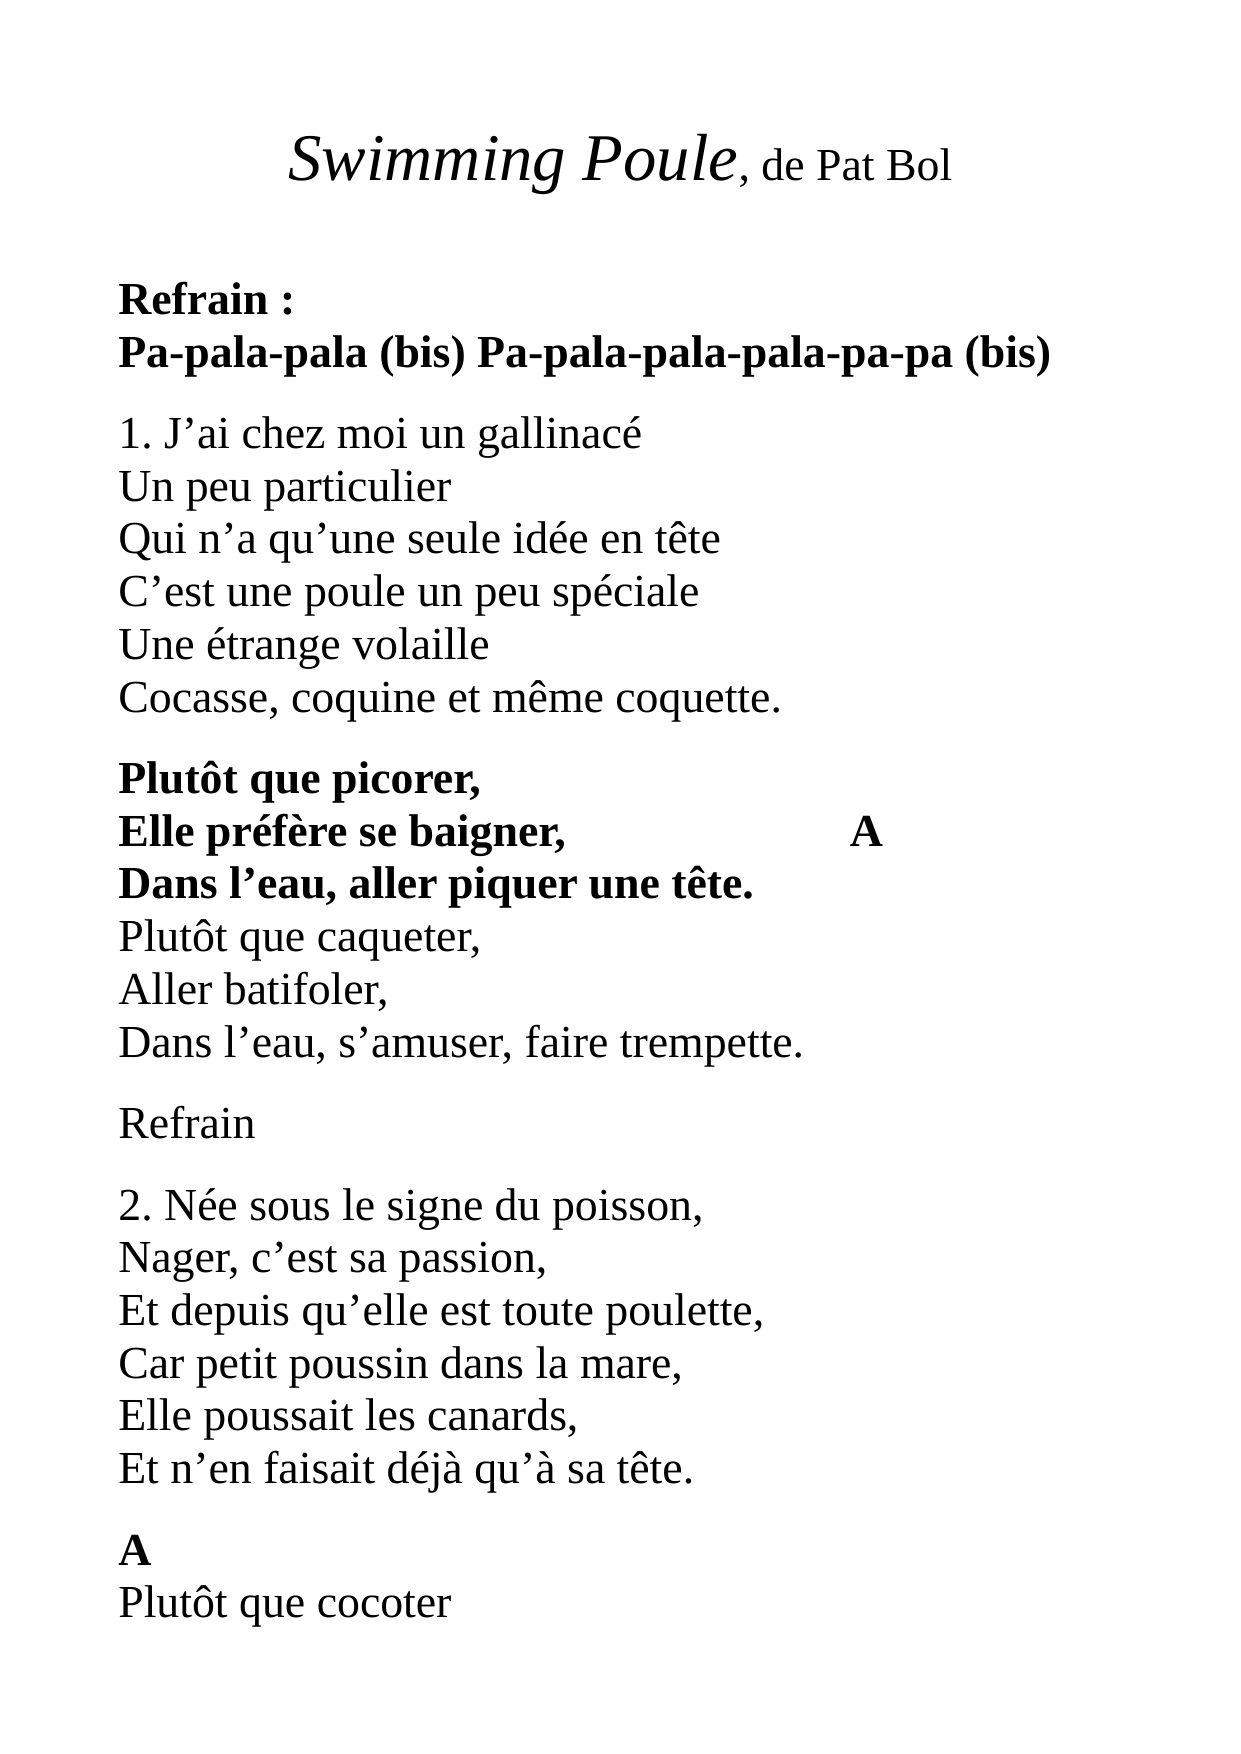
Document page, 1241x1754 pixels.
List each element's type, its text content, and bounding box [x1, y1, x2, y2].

text Elle préfère se baigner, A [118, 803, 1122, 856]
text Dans l’eau, aller piquer une tête. [118, 856, 1122, 909]
text A [118, 1522, 1122, 1575]
text Refrain [118, 1096, 1122, 1148]
text Aller batifoler, [118, 961, 1122, 1014]
text Refrain : [118, 271, 1122, 324]
text Plutôt que picorer, [118, 751, 1122, 803]
text Swimming Poule, de Pat Bol [118, 118, 1122, 195]
text Plutôt que caqueter, [118, 909, 1122, 961]
text C’est une poule un peu spéciale [118, 564, 1122, 616]
text Plutôt que cocoter [118, 1575, 1122, 1627]
text 1. J’ai chez moi un gallinacé [118, 406, 1122, 458]
text 2. Née sous le signe du poisson, [118, 1177, 1122, 1230]
text Pa-pala-pala (bis) Pa-pala-pala-pala-pa-pa (bis) [118, 324, 1122, 377]
text Qui n’a qu’une seule idée en tête [118, 511, 1122, 564]
text Dans l’eau, s’amuser, faire trempette. [118, 1014, 1122, 1067]
text Et n’en faisait déjà qu’à sa tête. [118, 1441, 1122, 1493]
text Et depuis qu’elle est toute poulette, [118, 1282, 1122, 1335]
text Elle poussait les canards, [118, 1388, 1122, 1441]
text Nager, c’est sa passion, [118, 1230, 1122, 1282]
text Une étrange volaille [118, 616, 1122, 669]
text Car petit poussin dans la mare, [118, 1335, 1122, 1388]
text Un peu particulier [118, 458, 1122, 511]
text Cocasse, coquine et même coquette. [118, 669, 1122, 722]
